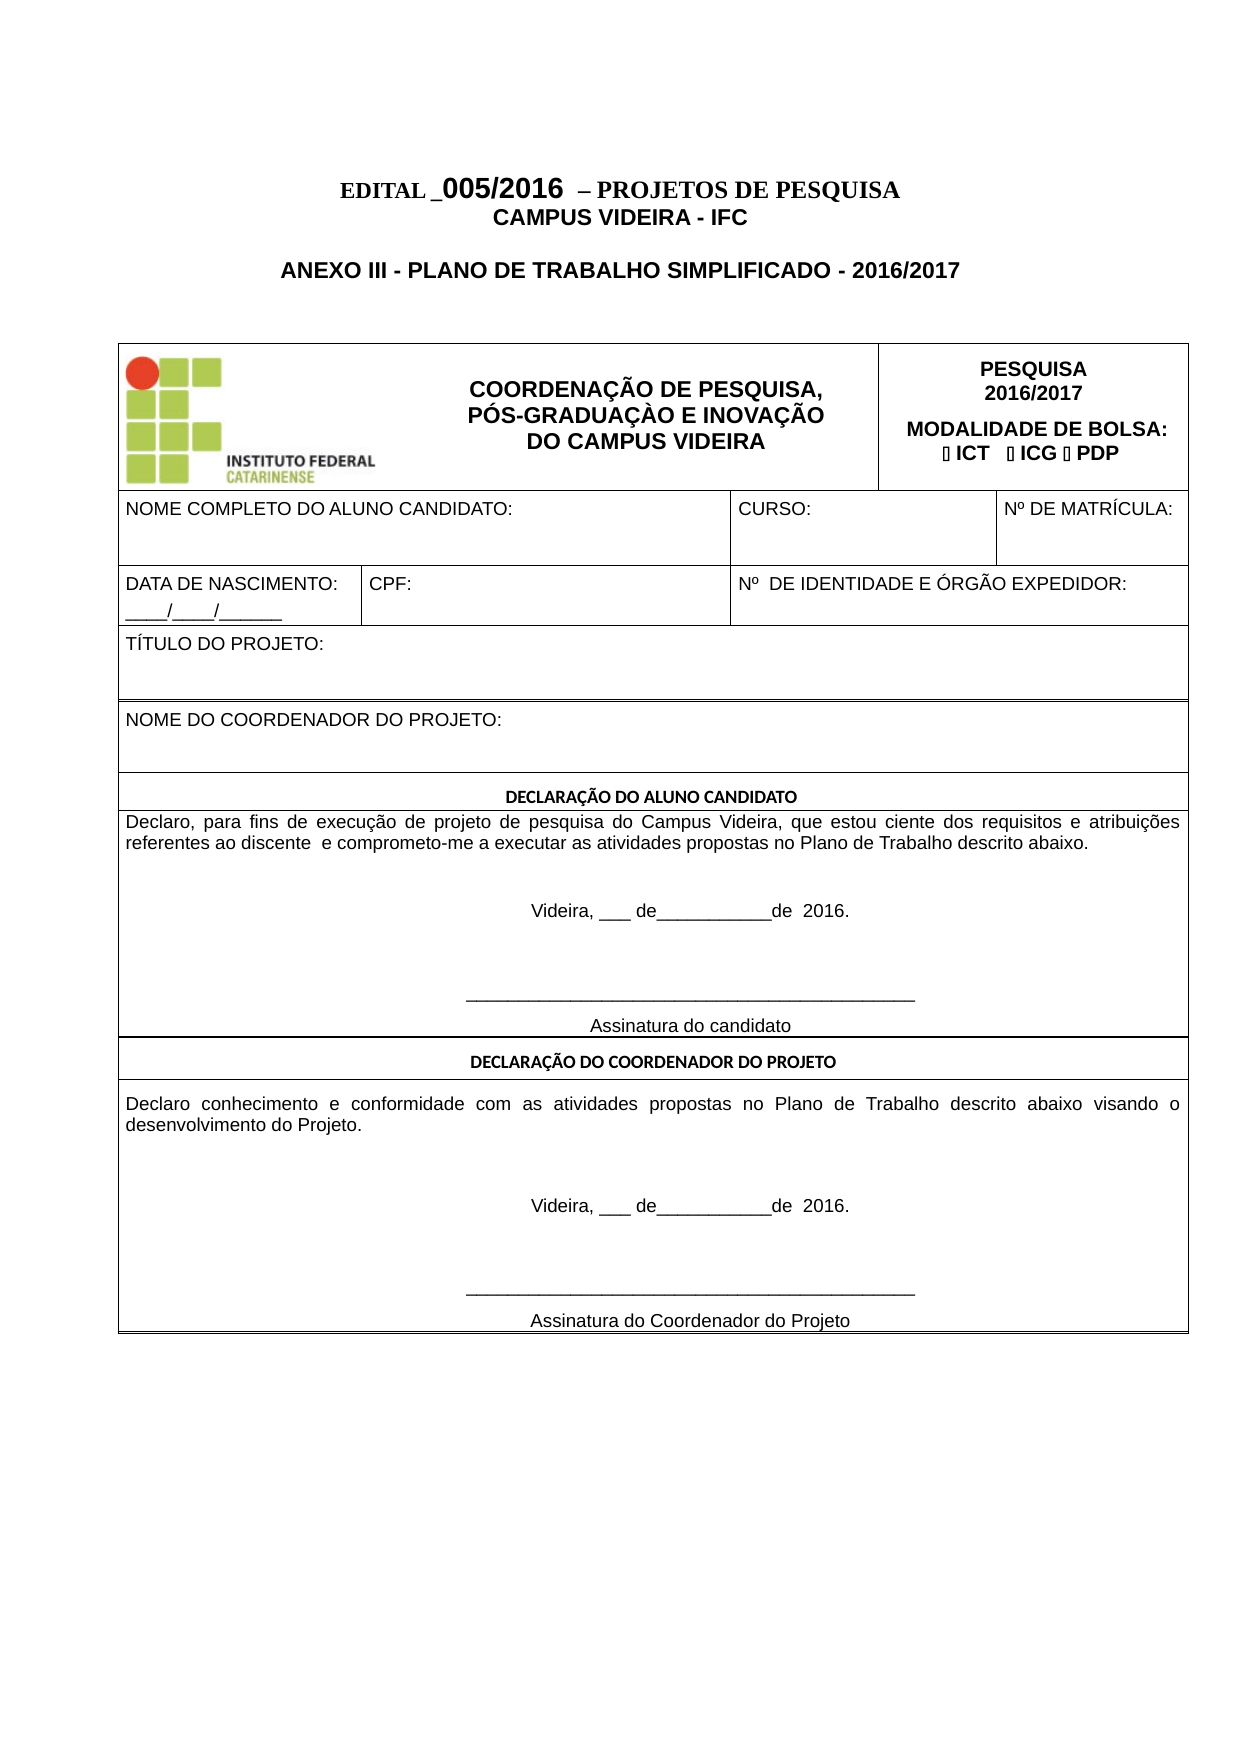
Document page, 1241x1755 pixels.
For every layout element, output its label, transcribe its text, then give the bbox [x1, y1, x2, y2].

table_cell Declaro, para fins de execução de projeto de pesquisa do Campus Videira, que estou ciente dos requisitos e atribuições referentes ao discente e comprometo-me a executar as atividades propostas no Plano de Trabalho descrito abaixo. Videira, ___ de___________de 2016. ___________________________________________ Assinatura do candidato [119, 811, 1188, 1036]
table_cell Nº DE MATRÍCULA: [997, 491, 1188, 565]
picture [125, 356, 376, 484]
subtitle CAMPUS VIDEIRA - IFC [118, 204, 1122, 231]
table_cell DECLARAÇÃO DO ALUNO CANDIDATO [119, 773, 1188, 809]
table_cell DATA DE NASCIMENTO: ____/____/______ [119, 566, 361, 625]
table_header [119, 344, 878, 490]
table_cell NOME DO COORDENADOR DO PROJETO: [119, 702, 1188, 772]
table_cell Declaro conhecimento e conformidade com as atividades propostas no Plano de Trabalho descrito abaixo visando o desenvolvimento do Projeto. Videira, ___ de___________de 2016. ___________________________________________ Assinatura do Coordenador do Projeto [119, 1080, 1188, 1331]
table_header PESQUISA 2016/2017 MODALIDADE DE BOLSA:  ICT  ICG  PDP [879, 344, 1188, 490]
table_cell CURSO: [731, 491, 996, 565]
table_cell DECLARAÇÃO DO COORDENADOR DO PROJETO [119, 1038, 1188, 1079]
table_cell TÍTULO DO PROJETO: [119, 626, 1188, 699]
table_cell Nº DE IDENTIDADE E ÓRGÃO EXPEDIDOR: [731, 566, 1188, 625]
table_cell CPF: [362, 566, 730, 625]
text ANEXO III - PLANO DE TRABALHO SIMPLIFICADO - 2016/2017 [118, 257, 1122, 283]
text EDITAL _005/2016 – PROJETOS DE PESQUISA [118, 171, 1122, 204]
table_cell NOME COMPLETO DO ALUNO CANDIDATO: [119, 491, 730, 565]
